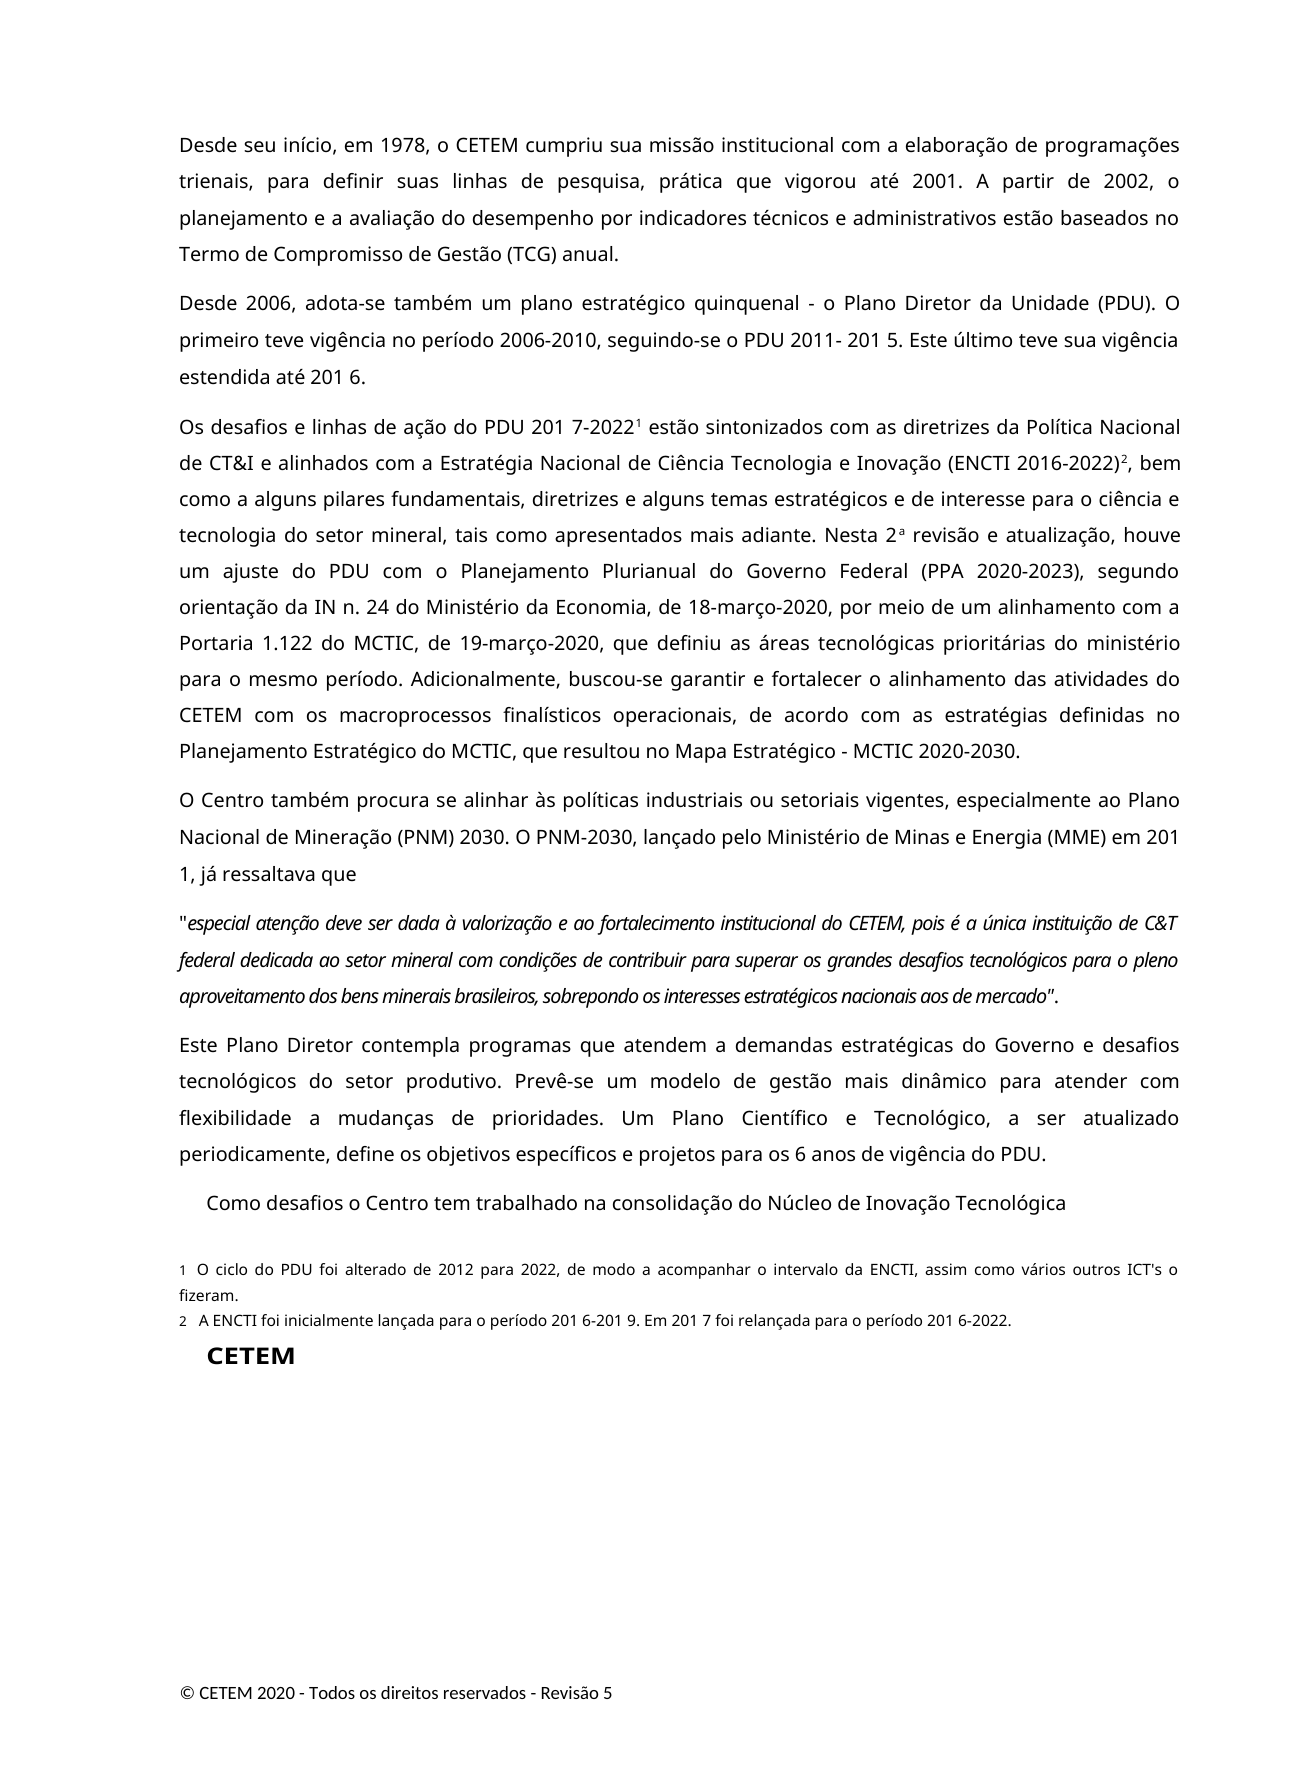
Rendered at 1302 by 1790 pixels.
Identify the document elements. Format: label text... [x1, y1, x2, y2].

list A ENCTI foi inicialmente lançada para o período 201 6-201 9. Em 201 7 foi relançada para o período 201 6-2022. [179, 1306, 1248, 1332]
text Este Plano Diretor contempla programas que atendem a demandas estratégicas do Governo e desafios tecnológicos do setor produtivo. Prevê-se um modelo de gestão mais dinâmico para atender com flexibilidade a mudanças de prioridades. Um Plano Científico e Tecnológico, a ser atualizado periodicamente, define os objetivos específicos e projetos para os 6 anos de vigência do PDU. [179, 1023, 1181, 1169]
text O Centro também procura se alinhar às políticas industriais ou setoriais vigentes, especialmente ao Plano Nacional de Mineração (PNM) 2030. O PNM-2030, lançado pelo Ministério de Minas e Energia (MME) em 201 1, já ressaltava que [179, 777, 1181, 888]
text CETEM [206, 1346, 1248, 1369]
text Os desafios e linhas de ação do PDU 201 7-20221 estão sintonizados com as diretrizes da Política Nacional de CT&I e alinhados com a Estratégia Nacional de Ciência Tecnologia e Inovação (ENCTI 2016-2022)2, bem como a alguns pilares fundamentais, diretrizes e alguns temas estratégicos e de interesse para o ciência e tecnologia do setor mineral, tais como apresentados mais adiante. Nesta 2a revisão e atualização, houve um ajuste do PDU com o Planejamento Plurianual do Governo Federal (PPA 2020-2023), segundo orientação da IN n. 24 do Ministério da Economia, de 18-março-2020, por meio de um alinhamento com a Portaria 1.122 do MCTIC, de 19-março-2020, que definiu as áreas tecnológicas prioritárias do ministério para o mesmo período. Adicionalmente, buscou-se garantir e fortalecer o alinhamento das atividades do CETEM com os macroprocessos finalísticos operacionais, de acordo com as estratégias definidas no Planejamento Estratégico do MCTIC, que resultou no Mapa Estratégico - MCTIC 2020-2030. [179, 405, 1181, 766]
text Desde 2006, adota-se também um plano estratégico quinquenal - o Plano Diretor da Unidade (PDU). O primeiro teve vigência no período 2006-2010, seguindo-se o PDU 2011- 201 5. Este último teve sua vigência estendida até 201 6. [179, 281, 1181, 392]
text "especial atenção deve ser dada à valorização e ao fortalecimento institucional do CETEM, pois é a única instituição de C&T federal dedicada ao setor mineral com condições de contribuir para superar os grandes desafios tecnológicos para o pleno aproveitamento dos bens minerais brasileiros, sobrepondo os interesses estratégicos nacionais aos de mercado". [179, 901, 1181, 1011]
text Como desafios o Centro tem trabalhado na consolidação do Núcleo de Inovação Tecnológica [68, 1195, 1204, 1215]
text Desde seu início, em 1978, o CETEM cumpriu sua missão institucional com a elaboração de programações trienais, para definir suas linhas de pesquisa, prática que vigorou até 2001. A partir de 2002, o planejamento e a avaliação do desempenho por indicadores técnicos e administrativos estão baseados no Termo de Compromisso de Gestão (TCG) anual. [179, 123, 1181, 269]
list O ciclo do PDU foi alterado de 2012 para 2022, de modo a acompanhar o intervalo da ENCTI, assim como vários outros ICT's o fizeram. [179, 1255, 1181, 1306]
